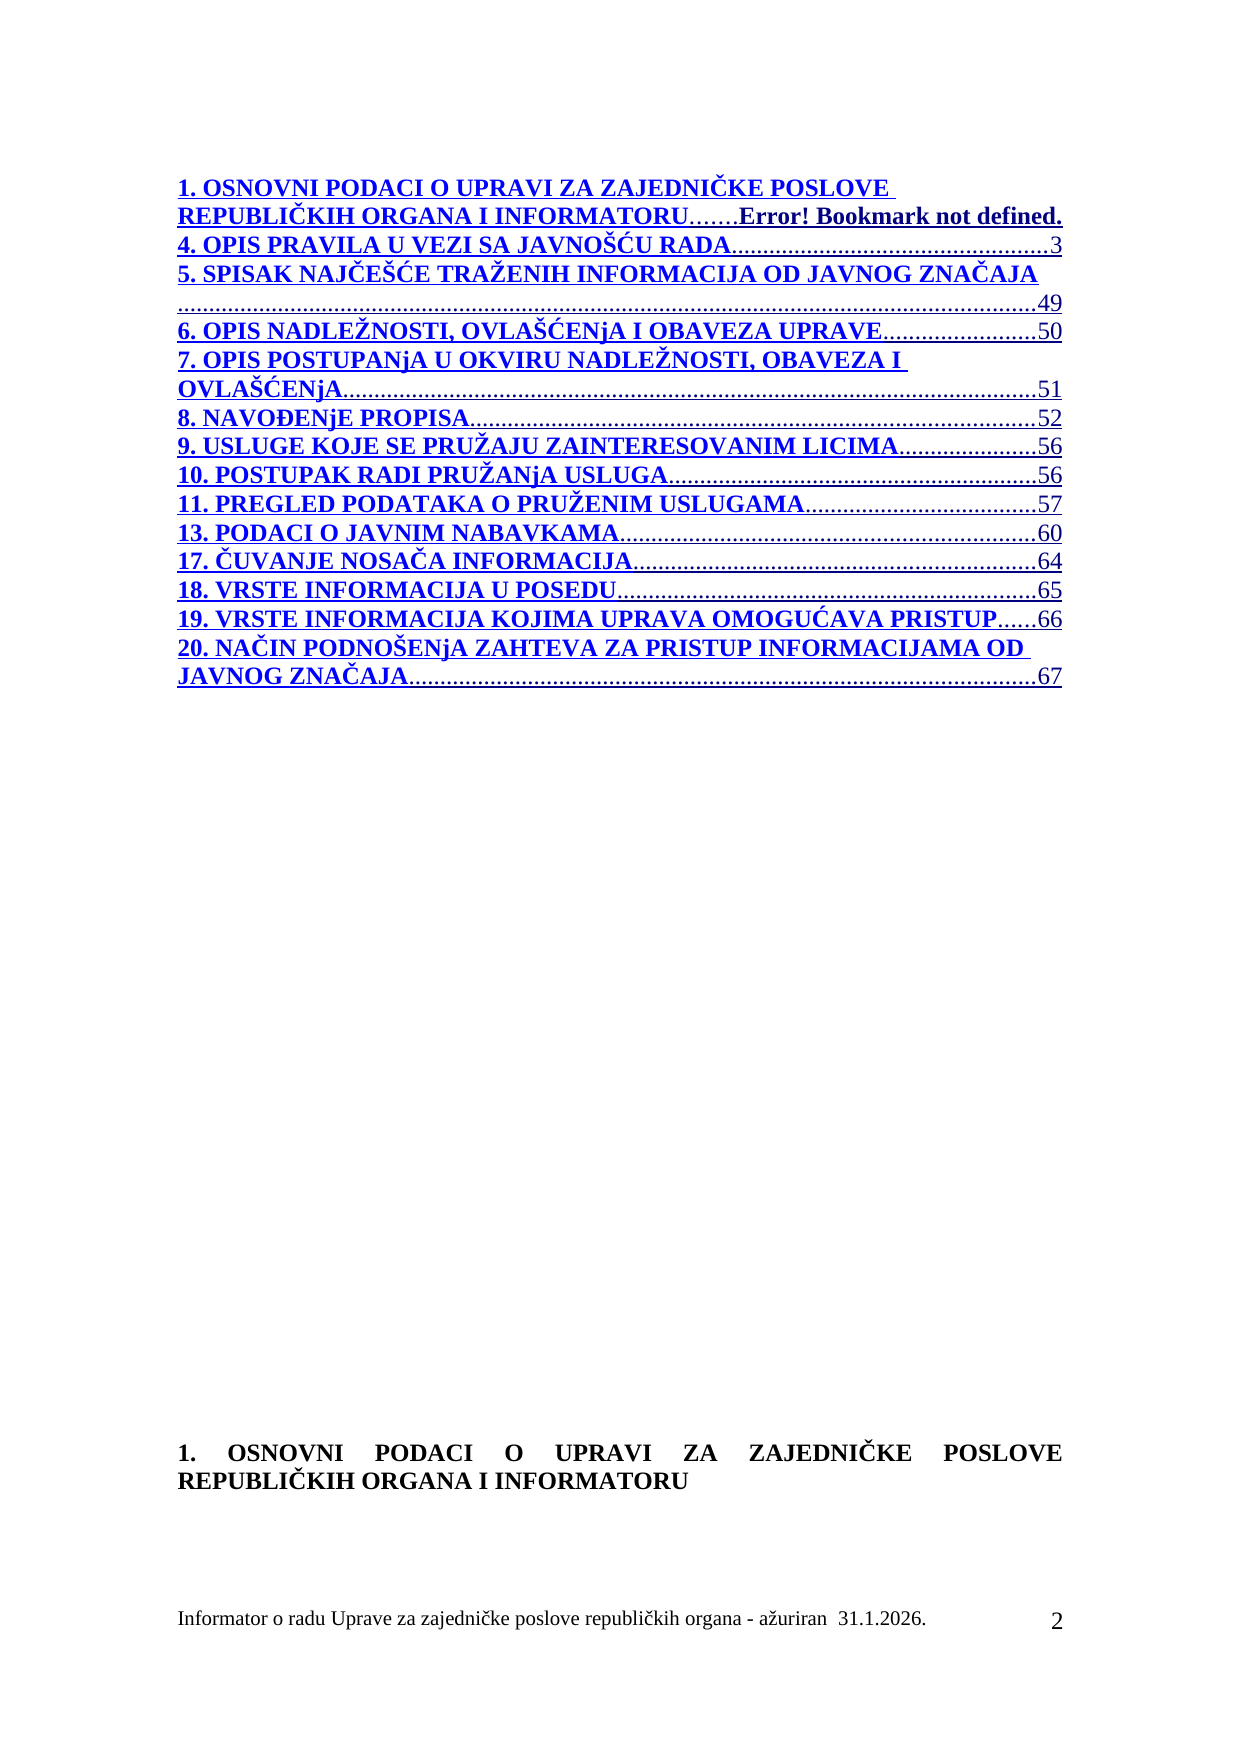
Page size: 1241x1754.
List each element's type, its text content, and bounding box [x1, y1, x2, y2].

text 4. OPIS PRAVILA U VEZI SA JAVNOŠĆU RADA 3 [177, 230, 1063, 259]
text 5. SPISAK NAJČEŠĆE TRAŽENIH INFORMACIJA OD JAVNOG ZNAČAJA 49 [177, 259, 1063, 316]
text 20. NAČIN PODNOŠENјA ZAHTEVA ZA PRISTUP INFORMACIJAMA OD JAVNOG ZNAČAJA 67 [177, 633, 1063, 690]
text 13. PODACI O JAVNIM NABAVKAMA 60 [177, 518, 1063, 546]
text 7. OPIS POSTUPANјA U OKVIRU NADLEŽNOSTI, OBAVEZA I OVLAŠĆENјA 51 [177, 345, 1063, 403]
text 17. ČUVANJE NOSAČA INFORMACIJA 64 [177, 546, 1063, 575]
text 1. OSNOVNI PODACI O UPRAVI ZA ZAJEDNIČKE POSLOVE REPUBLIČKIH ORGANA I INFORMATORU Error! Bookmark not defined. [177, 173, 1063, 226]
text 19. VRSTE INFORMACIJA KOJIMA UPRAVA OMOGUĆAVA PRISTUP 66 [177, 604, 1063, 633]
text 6. OPIS NADLEŽNOSTI, OVLAŠĆENјA I OBAVEZA UPRAVE 50 [177, 316, 1063, 345]
text 18. VRSTE INFORMACIJA U POSEDU 65 [177, 575, 1063, 604]
text 11. PREGLED PODATAKA O PRUŽENIM USLUGAMA 57 [177, 489, 1063, 518]
text 10. POSTUPAK RADI PRUŽANјA USLUGA 56 [177, 460, 1063, 489]
subtitle 1. OSNOVNI PODACI O UPRAVI ZA ZAJEDNIČKE POSLOVE REPUBLIČKIH ORGANA I INFORMATORU [177, 1438, 1063, 1495]
text 9. USLUGE KOJE SE PRUŽAJU ZAINTERESOVANIM LICIMA 56 [177, 431, 1063, 460]
text 8. NAVOĐENјE PROPISA 52 [177, 403, 1063, 431]
